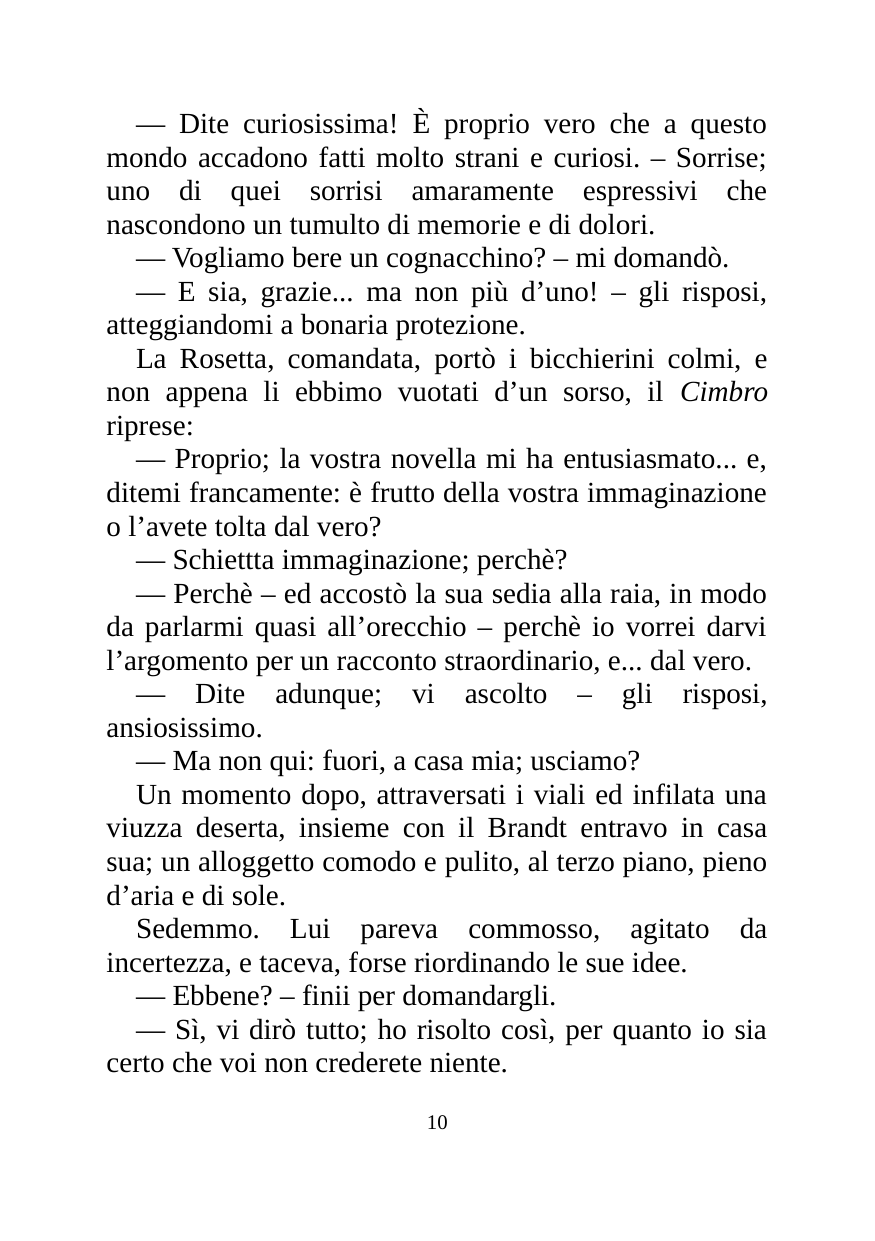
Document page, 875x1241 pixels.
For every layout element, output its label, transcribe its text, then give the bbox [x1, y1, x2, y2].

text — Sì, vi dirò tutto; ho risolto così, per quanto io sia certo che voi non crederete niente. [106, 1012, 768, 1079]
text — Perchè – ed accostò la sua sedia alla raia, in modo da parlarmi quasi all’orecchio – perchè io vorrei darvi l’argomento per un racconto straordinario, e... dal vero. [106, 576, 768, 676]
text — Schiettta immaginazione; perchè? [106, 542, 768, 576]
text — Dite adunque; vi ascolto – gli risposi, ansiosissimo. [106, 676, 768, 743]
text — Ebbene? – finii per domandargli. [106, 978, 768, 1012]
text Un momento dopo, attraversati i viali ed infilata una viuzza deserta, insieme con il Brandt entravo in casa sua; un alloggetto comodo e pulito, al terzo piano, pieno d’aria e di sole. [106, 777, 768, 911]
text La Rosetta, comandata, portò i bicchierini colmi, e non appena li ebbimo vuotati d’un sorso, il Cimbro riprese: [106, 341, 768, 442]
text — E sia, grazie... ma non più d’uno! – gli risposi, atteggiandomi a bonaria protezione. [106, 274, 768, 341]
text — Dite curiosissima! È proprio vero che a questo mondo accadono fatti molto strani e curiosi. – Sorrise; uno di quei sorrisi amaramente espressivi che nascondono un tumulto di memorie e di dolori. [106, 106, 768, 240]
text — Vogliamo bere un cognacchino? – mi domandò. [106, 240, 768, 274]
text — Proprio; la vostra novella mi ha entusiasmato... e, ditemi francamente: è frutto della vostra immaginazione o l’avete tolta dal vero? [106, 442, 768, 542]
text — Ma non qui: fuori, a casa mia; usciamo? [106, 743, 768, 777]
text Sedemmo. Lui pareva commosso, agitato da incertezza, e taceva, forse riordinando le sue idee. [106, 911, 768, 978]
